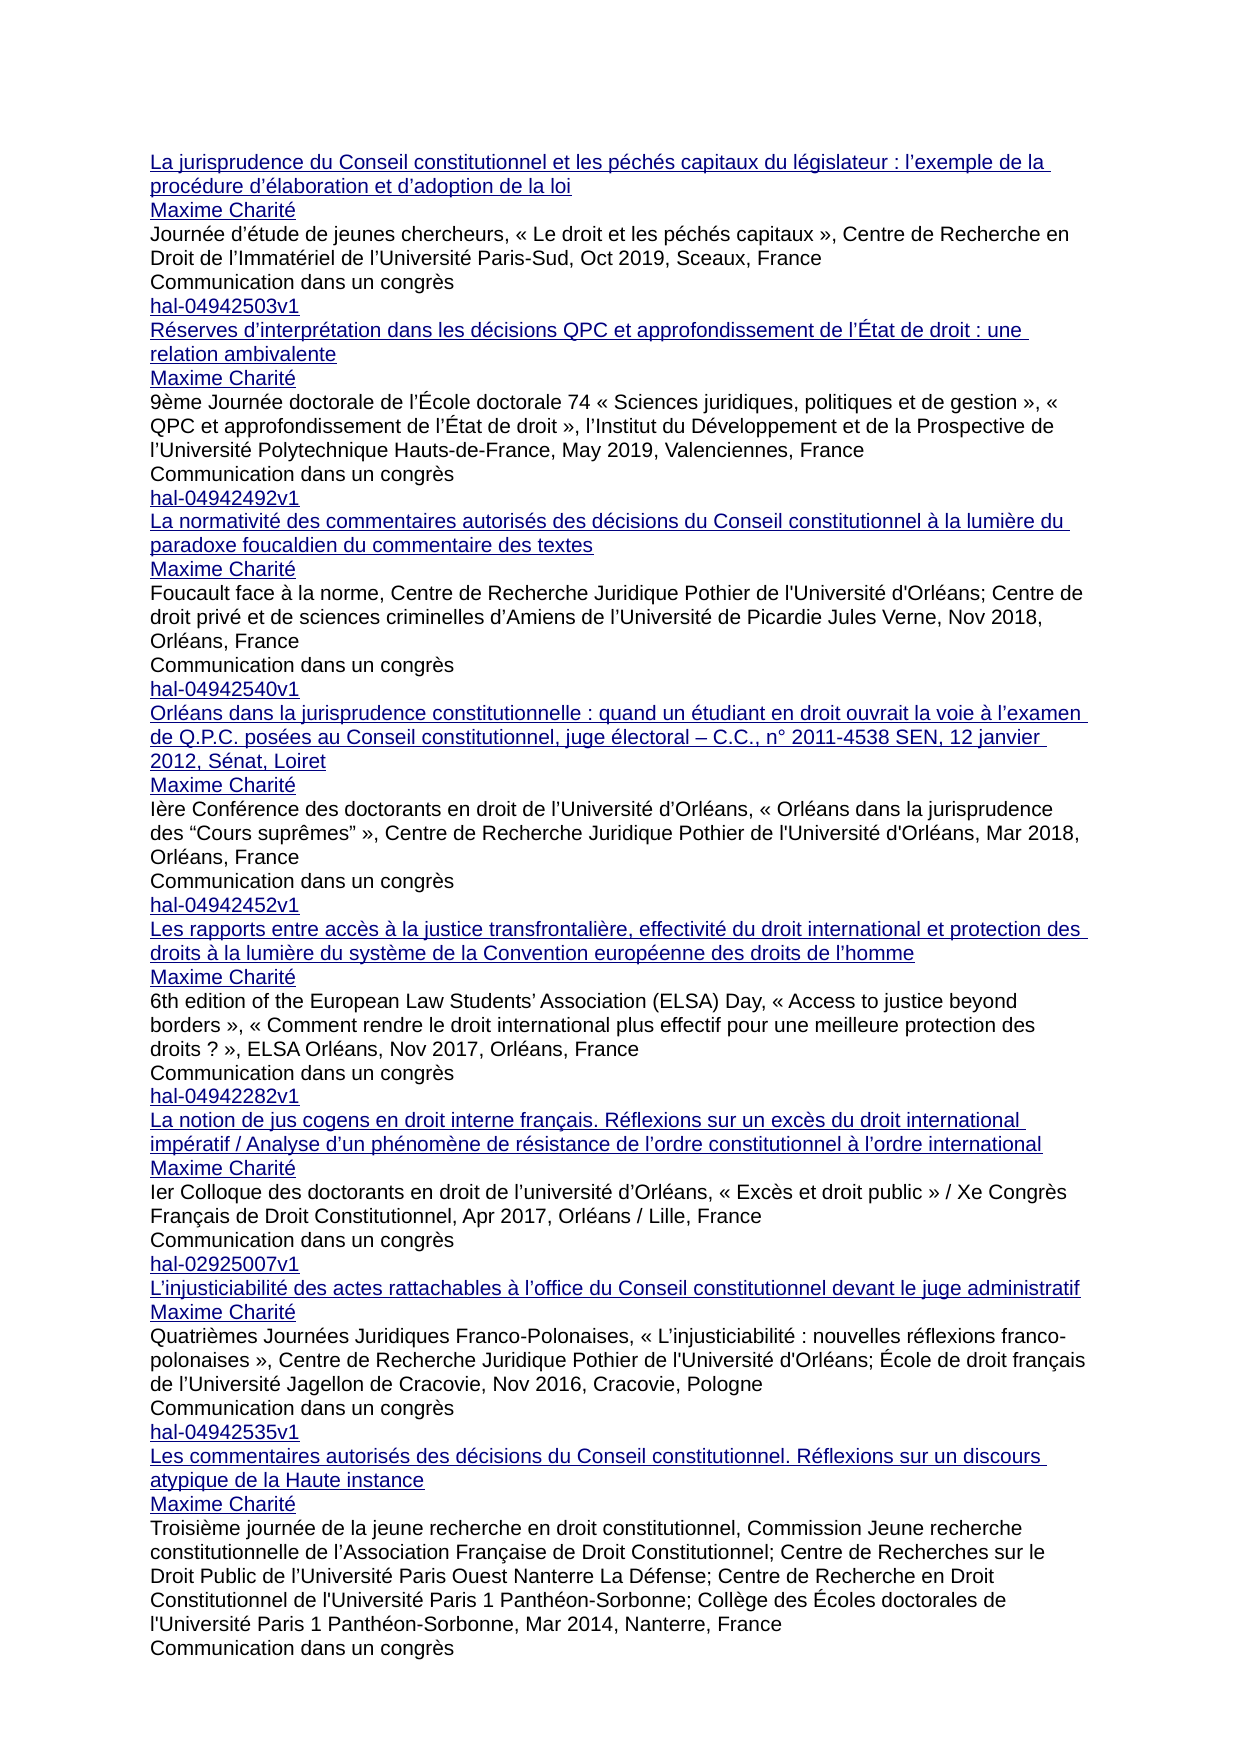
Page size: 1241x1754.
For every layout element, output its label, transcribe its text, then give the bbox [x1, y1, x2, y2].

table_cell Les rapports entre accès à la justice transfrontalière, effectivité du droit international et protection des droits à la lumière du système de la Convention européenne des droits de l’homme Maxime Charité 6th edition of the European Law Students’ Association (ELSA) Day, « Access to justice beyond borders », « Comment rendre le droit international plus effectif pour une meilleure protection des droits ? », ELSA Orléans, Nov 2017, Orléans, France Communication dans un congrès hal-04942282v1 [150, 917, 1090, 1108]
table_cell Orléans dans la jurisprudence constitutionnelle : quand un étudiant en droit ouvrait la voie à l’examen de Q.P.C. posées au Conseil constitutionnel, juge électoral – C.C., n° 2011-4538 SEN, 12 janvier 2012, Sénat, Loiret Maxime Charité Ière Conférence des doctorants en droit de l’Université d’Orléans, « Orléans dans la jurisprudence des “Cours suprêmes” », Centre de Recherche Juridique Pothier de l'Université d'Orléans, Mar 2018, Orléans, France Communication dans un congrès hal-04942452v1 [150, 701, 1090, 917]
table_cell L’injusticiabilité des actes rattachables à l’office du Conseil constitutionnel devant le juge administratif Maxime Charité Quatrièmes Journées Juridiques Franco-Polonaises, « L’injusticiabilité : nouvelles réflexions franco-polonaises », Centre de Recherche Juridique Pothier de l'Université d'Orléans; École de droit français de l’Université Jagellon de Cracovie, Nov 2016, Cracovie, Pologne Communication dans un congrès hal-04942535v1 [150, 1276, 1090, 1444]
table_cell La normativité des commentaires autorisés des décisions du Conseil constitutionnel à la lumière du paradoxe foucaldien du commentaire des textes Maxime Charité Foucault face à la norme, Centre de Recherche Juridique Pothier de l'Université d'Orléans; Centre de droit privé et de sciences criminelles d’Amiens de l’Université de Picardie Jules Verne, Nov 2018, Orléans, France Communication dans un congrès hal-04942540v1 [150, 509, 1090, 701]
table_cell La jurisprudence du Conseil constitutionnel et les péchés capitaux du législateur : l’exemple de la procédure d’élaboration et d’adoption de la loi Maxime Charité Journée d’étude de jeunes chercheurs, « Le droit et les péchés capitaux », Centre de Recherche en Droit de l’Immatériel de l’Université Paris-Sud, Oct 2019, Sceaux, France Communication dans un congrès hal-04942503v1 [150, 150, 1090, 318]
table_cell La notion de jus cogens en droit interne français. Réflexions sur un excès du droit international impératif / Analyse d’un phénomène de résistance de l’ordre constitutionnel à l’ordre international Maxime Charité Ier Colloque des doctorants en droit de l’université d’Orléans, « Excès et droit public » / Xe Congrès Français de Droit Constitutionnel, Apr 2017, Orléans / Lille, France Communication dans un congrès hal-02925007v1 [150, 1108, 1090, 1276]
table_cell Les commentaires autorisés des décisions du Conseil constitutionnel. Réflexions sur un discours atypique de la Haute instance Maxime Charité Troisième journée de la jeune recherche en droit constitutionnel, Commission Jeune recherche constitutionnelle de l’Association Française de Droit Constitutionnel; Centre de Recherches sur le Droit Public de l’Université Paris Ouest Nanterre La Défense; Centre de Recherche en Droit Constitutionnel de l'Université Paris 1 Panthéon-Sorbonne; Collège des Écoles doctorales de l'Université Paris 1 Panthéon-Sorbonne, Mar 2014, Nanterre, France Communication dans un congrès [150, 1444, 1090, 1659]
table_cell Réserves d’interprétation dans les décisions QPC et approfondissement de l’État de droit : une relation ambivalente Maxime Charité 9ème Journée doctorale de l’École doctorale 74 « Sciences juridiques, politiques et de gestion », « QPC et approfondissement de l’État de droit », l’Institut du Développement et de la Prospective de l’Université Polytechnique Hauts-de-France, May 2019, Valenciennes, France Communication dans un congrès hal-04942492v1 [150, 318, 1090, 509]
